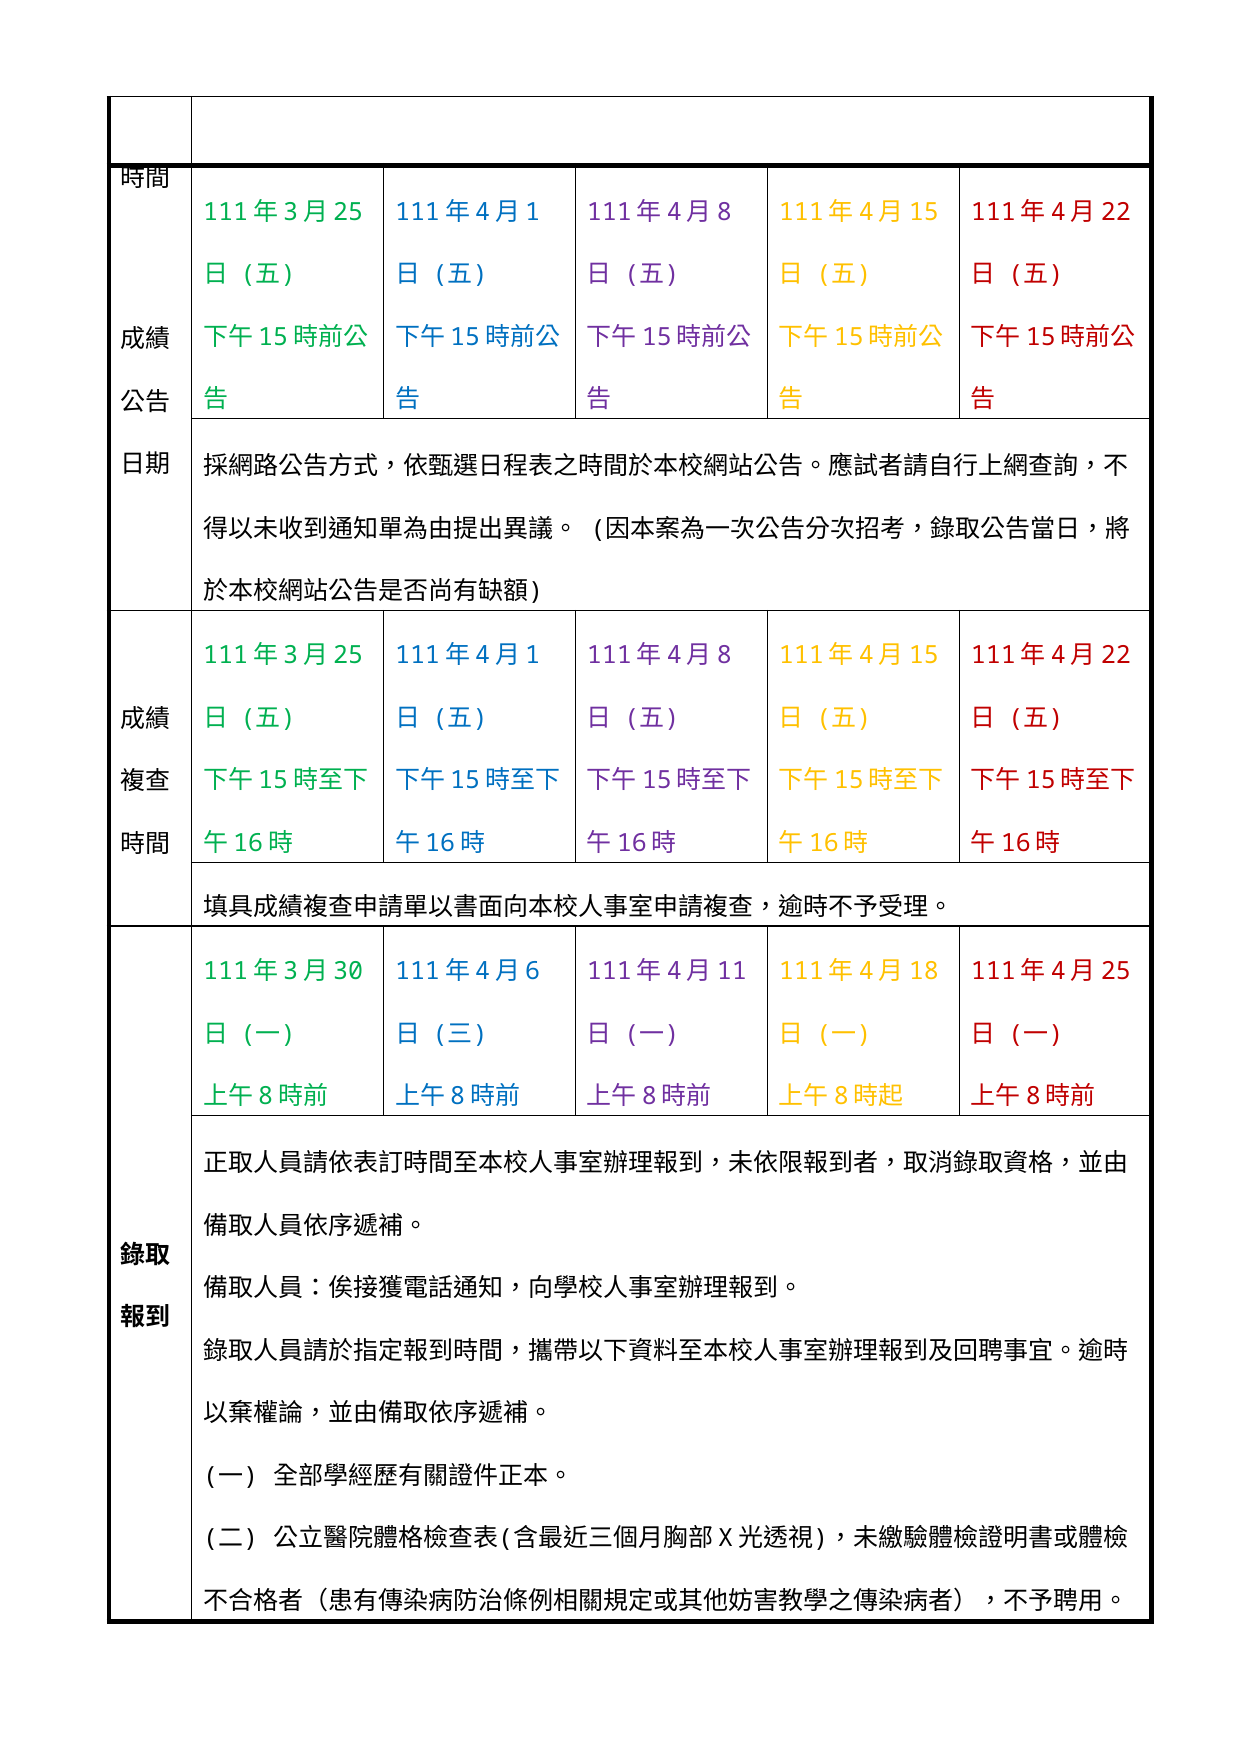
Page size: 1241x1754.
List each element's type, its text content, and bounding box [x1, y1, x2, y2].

table_cell 甄選日期及相關時間 請應考人注意報到時間 [111, 97, 191, 163]
table_cell 111年4月22日 (五) 下午15時前公告 [960, 168, 1149, 418]
table_cell 正取人員請依表訂時間至本校人事室辦理報到，未依限報到者，取消錄取資格，並由備取人員依序遞補。 備取人員：俟接獲電話通知，向學校人事室辦理報到。 錄取人員請於指定報到時間，攜帶以下資料至本校人事室辦理報到及回聘事宜。逾時以棄權論，並由備取依序遞補。 (一) 全部學經歷有關證件正本。 (二) 公立醫院體格檢查表(含最近三個月胸部X光透視)，未繳驗體檢證明書或體檢不合格者（患有傳染病防治條例相關規定或其他妨害教學之傳染病者），不予聘用。 [192, 1116, 1149, 1619]
table_cell 111年4月22日 (五) 下午15時至下午16時 [960, 611, 1149, 861]
table_cell 111年3月30日 (一) 上午8時前 [192, 927, 383, 1114]
table_cell [192, 97, 1149, 163]
table_cell 成績 公告 日期 [111, 168, 191, 610]
table_cell 111年4月25日 (一) 上午8時前 [960, 927, 1149, 1114]
table_cell 111年3月25日 (五) 下午15時前公告 [192, 168, 383, 418]
table_cell 111年4月15日 (五) 下午15時前公告 [768, 168, 959, 418]
table_cell 111年3月25日 (五) 下午15時至下午16時 [192, 611, 383, 861]
table_cell 111年4月8日 (五) 下午15時前公告 [576, 168, 767, 418]
table_cell 111年4月18日 (一) 上午8時起 [768, 927, 959, 1114]
table_cell 111年4月15日 (五) 下午15時至下午16時 [768, 611, 959, 861]
table_cell 111年4月11日 (一) 上午8時前 [576, 927, 767, 1114]
table_cell 111年4月1日 (五) 下午15時前公告 [384, 168, 575, 418]
table_cell 111年4月1日 (五) 下午15時至下午16時 [384, 611, 575, 861]
table_cell 錄取 報到 [111, 927, 191, 1619]
table_cell 成績 複查 時間 [111, 611, 191, 925]
table_cell 111年4月8日 (五) 下午15時至下午16時 [576, 611, 767, 861]
table_cell 採網路公告方式，依甄選日程表之時間於本校網站公告。應試者請自行上網查詢，不得以未收到通知單為由提出異議。 (因本案為一次公告分次招考，錄取公告當日，將於本校網站公告是否尚有缺額) [192, 419, 1149, 610]
table_cell 111年4月6日 (三) 上午8時前 [384, 927, 575, 1114]
table_cell 填具成績複查申請單以書面向本校人事室申請複查，逾時不予受理。 [192, 863, 1149, 925]
